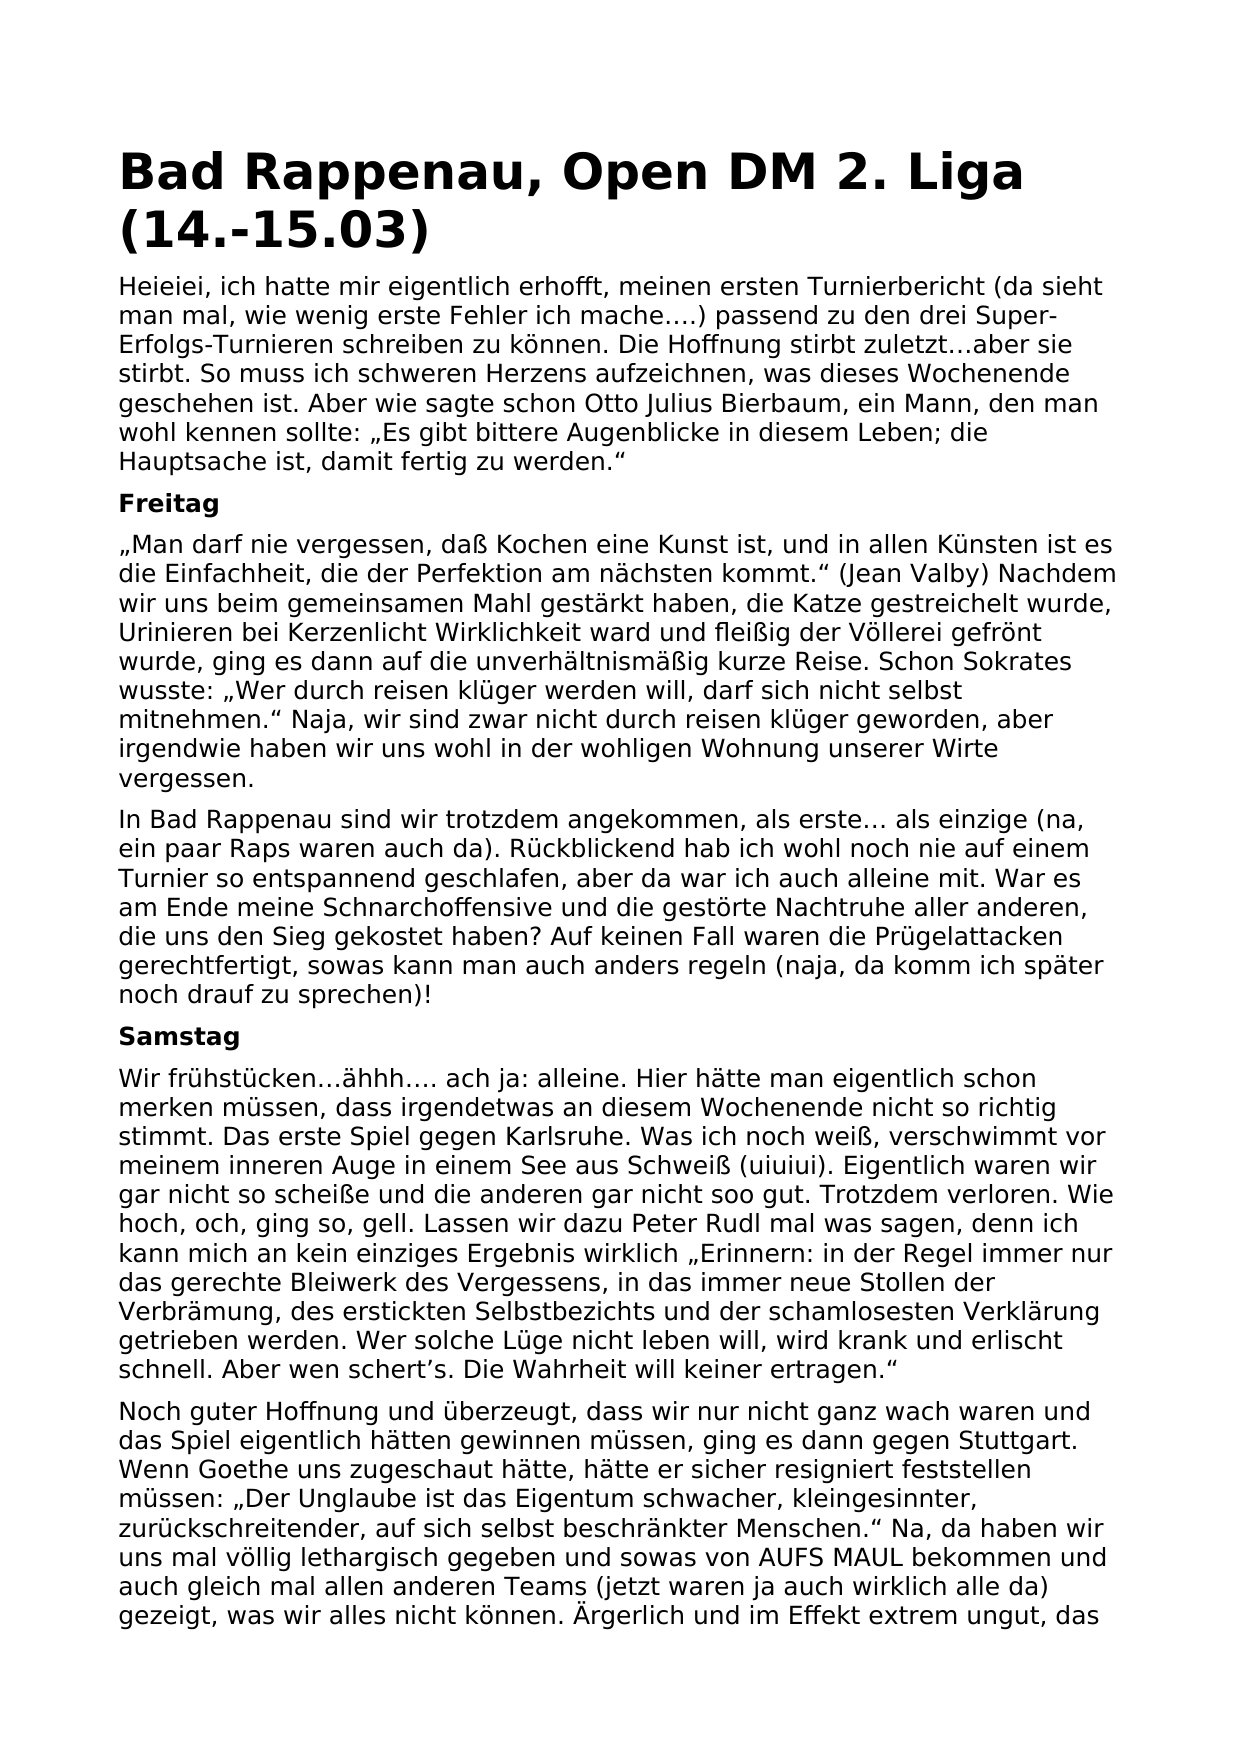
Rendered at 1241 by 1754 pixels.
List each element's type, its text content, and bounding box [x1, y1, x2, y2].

text Samstag [118, 1022, 1122, 1051]
text „Man darf nie vergessen, daß Kochen eine Kunst ist, und in allen Künsten ist es die Einfachheit, die der Perfektion am nächsten kommt.“ (Jean Valby) Nachdem wir uns beim gemeinsamen Mahl gestärkt haben, die Katze gestreichelt wurde, Urinieren bei Kerzenlicht Wirklichkeit ward und fleißig der Völlerei gefrönt wurde, ging es dann auf die unverhältnismäßig kurze Reise. Schon Sokrates wusste: „Wer durch reisen klüger werden will, darf sich nicht selbst mitnehmen.“ Naja, wir sind zwar nicht durch reisen klüger geworden, aber irgendwie haben wir uns wohl in der wohligen Wohnung unserer Wirte vergessen. [118, 530, 1122, 793]
text Wir frühstücken…ähhh…. ach ja: alleine. Hier hätte man eigentlich schon merken müssen, dass irgendetwas an diesem Wochenende nicht so richtig stimmt. Das erste Spiel gegen Karlsruhe. Was ich noch weiß, verschwimmt vor meinem inneren Auge in einem See aus Schweiß (uiuiui). Eigentlich waren wir gar nicht so scheiße und die anderen gar nicht soo gut. Trotzdem verloren. Wie hoch, och, ging so, gell. Lassen wir dazu Peter Rudl mal was sagen, denn ich kann mich an kein einziges Ergebnis wirklich „Erinnern: in der Regel immer nur das gerechte Bleiwerk des Vergessens, in das immer neue Stollen der Verbrämung, des erstickten Selbstbezichts und der schamlosesten Verklärung getrieben werden. Wer solche Lüge nicht leben will, wird krank und erlischt schnell. Aber wen schert’s. Die Wahrheit will keiner ertragen.“ [118, 1064, 1122, 1384]
subtitle Bad Rappenau, Open DM 2. Liga (14.-15.03) [118, 143, 1122, 259]
text In Bad Rappenau sind wir trotzdem angekommen, als erste… als einzige (na, ein paar Raps waren auch da). Rückblickend hab ich wohl noch nie auf einem Turnier so entspannend geschlafen, aber da war ich auch alleine mit. War es am Ende meine Schnarchoffensive und die gestörte Nachtruhe aller anderen, die uns den Sieg gekostet haben? Auf keinen Fall waren die Prügelattacken gerechtfertigt, sowas kann man auch anders regeln (naja, da komm ich später noch drauf zu sprechen)! [118, 805, 1122, 1009]
text Heieiei, ich hatte mir eigentlich erhofft, meinen ersten Turnierbericht (da sieht man mal, wie wenig erste Fehler ich mache….) passend zu den drei Super-Erfolgs-Turnieren schreiben zu können. Die Hoffnung stirbt zuletzt…aber sie stirbt. So muss ich schweren Herzens aufzeichnen, was dieses Wochenende geschehen ist. Aber wie sagte schon Otto Julius Bierbaum, ein Mann, den man wohl kennen sollte: „Es gibt bittere Augenblicke in diesem Leben; die Hauptsache ist, damit fertig zu werden.“ [118, 272, 1122, 476]
text Noch guter Hoffnung und überzeugt, dass wir nur nicht ganz wach waren und das Spiel eigentlich hätten gewinnen müssen, ging es dann gegen Stuttgart. Wenn Goethe uns zugeschaut hätte, hätte er sicher resigniert feststellen müssen: „Der Unglaube ist das Eigentum schwacher, kleingesinnter, zurückschreitender, auf sich selbst beschränkter Menschen.“ Na, da haben wir uns mal völlig lethargisch gegeben und sowas von AUFS MAUL bekommen und auch gleich mal allen anderen Teams (jetzt waren ja auch wirklich alle da) gezeigt, was wir alles nicht können. Ärgerlich und im Effekt extrem ungut, das [118, 1397, 1122, 1630]
text Freitag [118, 489, 1122, 518]
